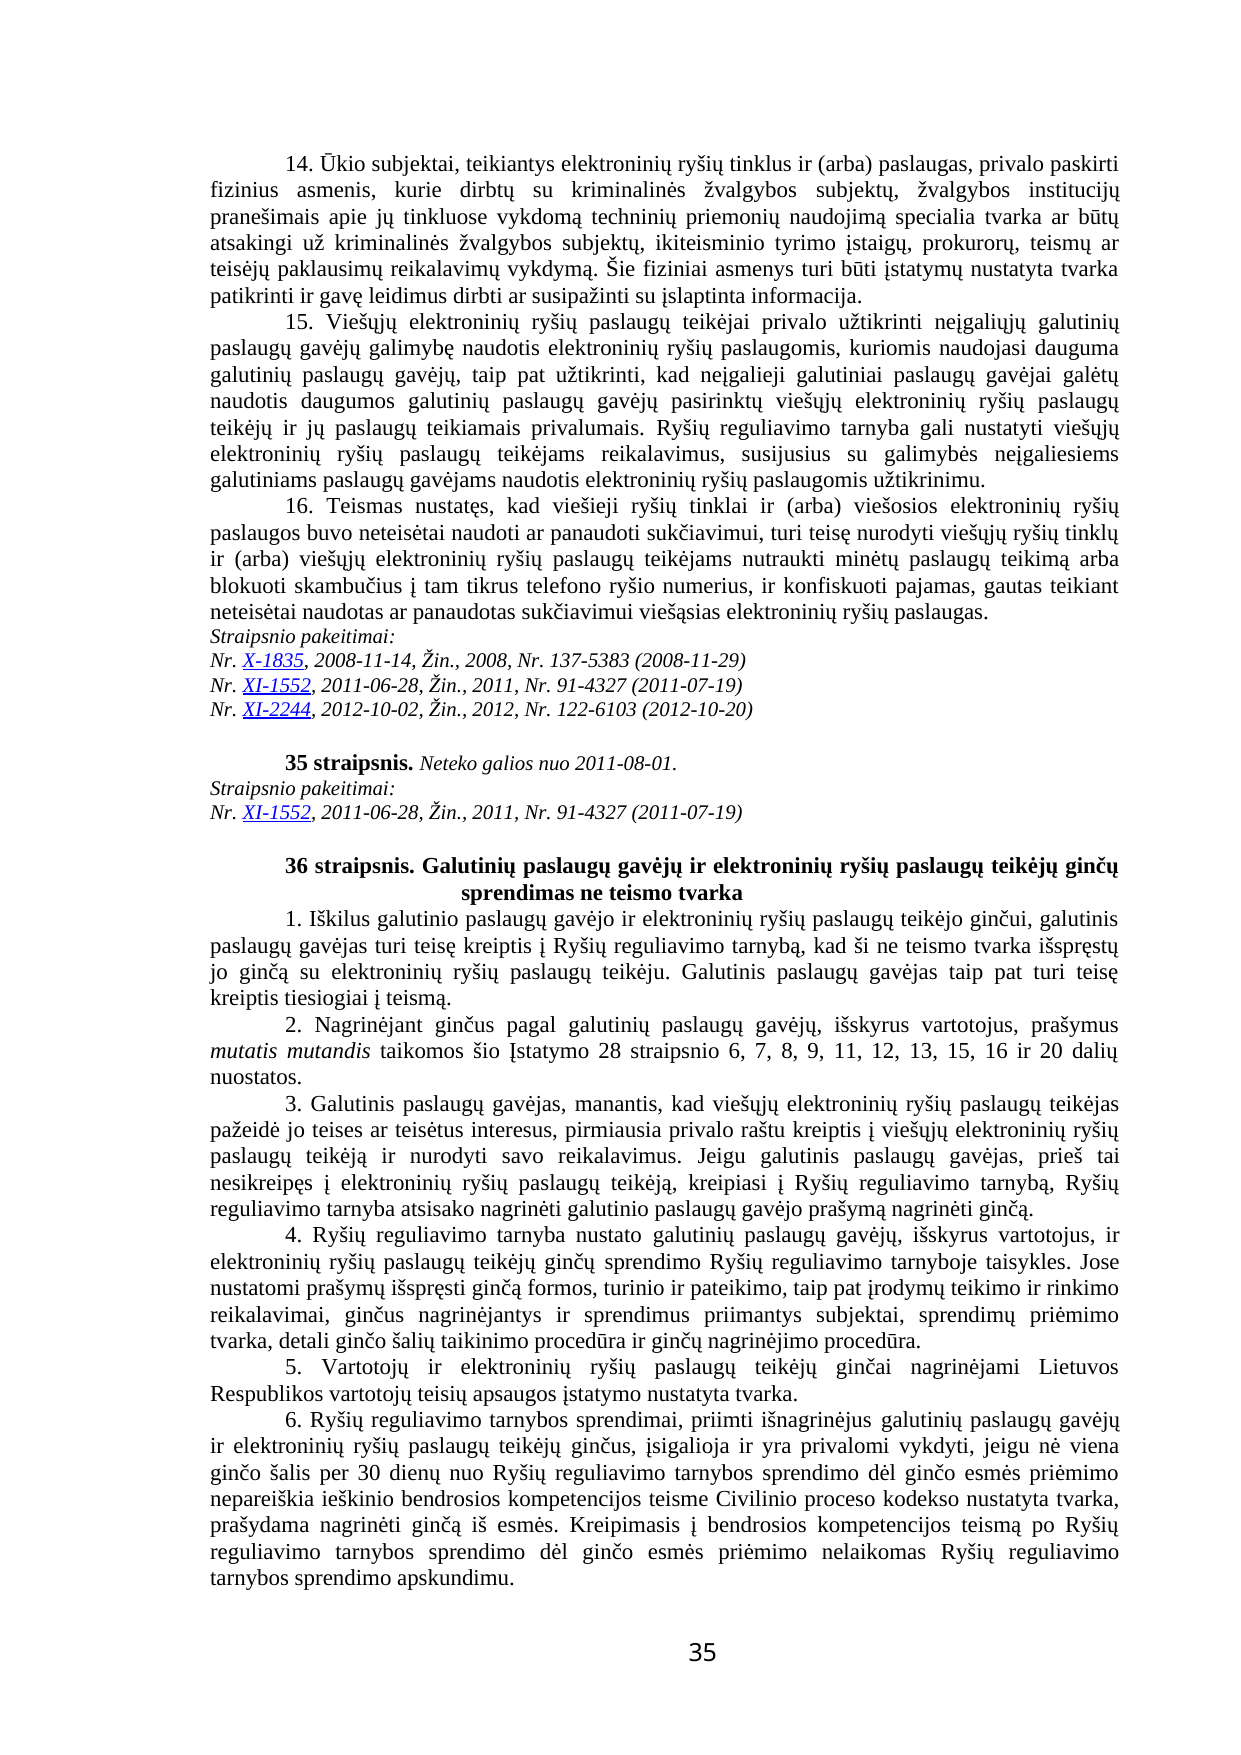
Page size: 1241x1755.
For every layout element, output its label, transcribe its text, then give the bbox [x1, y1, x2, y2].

text Nr. XI-1552, 2011-06-28, Žin., 2011, Nr. 91-4327 (2011-07-19) [210, 800, 1120, 824]
text 5. Vartotojų ir elektroninių ryšių paslaugų teikėjų ginčai nagrinėjami Lietuvos Respublikos vartotojų teisių apsaugos įstatymo nustatyta tvarka. [210, 1353, 1120, 1406]
text 36 straipsnis. Galutinių paslaugų gavėjų ir elektroninių ryšių paslaugų teikėjų ginčų sprendimas ne teismo tvarka [285, 853, 1120, 905]
text 14. Ūkio subjektai, teikiantys elektroninių ryšių tinklus ir (arba) paslaugas, privalo paskirti fizinius asmenis, kurie dirbtų su kriminalinės žvalgybos subjektų, žvalgybos institucijų pranešimais apie jų tinkluose vykdomą techninių priemonių naudojimą specialia tvarka ar būtų atsakingi už kriminalinės žvalgybos subjektų, ikiteisminio tyrimo įstaigų, prokurorų, teismų ar teisėjų paklausimų reikalavimų vykdymą. Šie fiziniai asmenys turi būti įstatymų nustatyta tvarka patikrinti ir gavę leidimus dirbti ar susipažinti su įslaptinta informacija. [210, 150, 1120, 308]
text 2. Nagrinėjant ginčus pagal galutinių paslaugų gavėjų, išskyrus vartotojus, prašymus mutatis mutandis taikomos šio Įstatymo 28 straipsnio 6, 7, 8, 9, 11, 12, 13, 15, 16 ir 20 dalių nuostatos. [210, 1011, 1120, 1090]
text 16. Teismas nustatęs, kad viešieji ryšių tinklai ir (arba) viešosios elektroninių ryšių paslaugos buvo neteisėtai naudoti ar panaudoti sukčiavimui, turi teisę nurodyti viešųjų ryšių tinklų ir (arba) viešųjų elektroninių ryšių paslaugų teikėjams nutraukti minėtų paslaugų teikimą arba blokuoti skambučius į tam tikrus telefono ryšio numerius, ir konfiskuoti pajamas, gautas teikiant neteisėtai naudotas ar panaudotas sukčiavimui viešąsias elektroninių ryšių paslaugas. [210, 493, 1120, 624]
text 1. Iškilus galutinio paslaugų gavėjo ir elektroninių ryšių paslaugų teikėjo ginčui, galutinis paslaugų gavėjas turi teisę kreiptis į Ryšių reguliavimo tarnybą, kad ši ne teismo tvarka išspręstų jo ginčą su elektroninių ryšių paslaugų teikėju. Galutinis paslaugų gavėjas taip pat turi teisę kreiptis tiesiogiai į teismą. [210, 905, 1120, 1011]
text Straipsnio pakeitimai: [210, 776, 1120, 800]
text 4. Ryšių reguliavimo tarnyba nustato galutinių paslaugų gavėjų, išskyrus vartotojus, ir elektroninių ryšių paslaugų teikėjų ginčų sprendimo Ryšių reguliavimo tarnyboje taisykles. Jose nustatomi prašymų išspręsti ginčą formos, turinio ir pateikimo, taip pat įrodymų teikimo ir rinkimo reikalavimai, ginčus nagrinėjantys ir sprendimus priimantys subjektai, sprendimų priėmimo tvarka, detali ginčo šalių taikinimo procedūra ir ginčų nagrinėjimo procedūra. [210, 1222, 1120, 1353]
text 3. Galutinis paslaugų gavėjas, manantis, kad viešųjų elektroninių ryšių paslaugų teikėjas pažeidė jo teises ar teisėtus interesus, pirmiausia privalo raštu kreiptis į viešųjų elektroninių ryšių paslaugų teikėją ir nurodyti savo reikalavimus. Jeigu galutinis paslaugų gavėjas, prieš tai nesikreipęs į elektroninių ryšių paslaugų teikėją, kreipiasi į Ryšių reguliavimo tarnybą, Ryšių reguliavimo tarnyba atsisako nagrinėti galutinio paslaugų gavėjo prašymą nagrinėti ginčą. [210, 1090, 1120, 1222]
text 6. Ryšių reguliavimo tarnybos sprendimai, priimti išnagrinėjus galutinių paslaugų gavėjų ir elektroninių ryšių paslaugų teikėjų ginčus, įsigalioja ir yra privalomi vykdyti, jeigu nė viena ginčo šalis per 30 dienų nuo Ryšių reguliavimo tarnybos sprendimo dėl ginčo esmės priėmimo nepareiškia ieškinio bendrosios kompetencijos teisme Civilinio proceso kodekso nustatyta tvarka, prašydama nagrinėti ginčą iš esmės. Kreipimasis į bendrosios kompetencijos teismą po Ryšių reguliavimo tarnybos sprendimo dėl ginčo esmės priėmimo nelaikomas Ryšių reguliavimo tarnybos sprendimo apskundimu. [210, 1406, 1120, 1591]
text Nr. XI-1552, 2011-06-28, Žin., 2011, Nr. 91-4327 (2011-07-19) [210, 672, 1120, 697]
text 15. Viešųjų elektroninių ryšių paslaugų teikėjai privalo užtikrinti neįgaliųjų galutinių paslaugų gavėjų galimybę naudotis elektroninių ryšių paslaugomis, kuriomis naudojasi dauguma galutinių paslaugų gavėjų, taip pat užtikrinti, kad neįgalieji galutiniai paslaugų gavėjai galėtų naudotis daugumos galutinių paslaugų gavėjų pasirinktų viešųjų elektroninių ryšių paslaugų teikėjų ir jų paslaugų teikiamais privalumais. Ryšių reguliavimo tarnyba gali nustatyti viešųjų elektroninių ryšių paslaugų teikėjams reikalavimus, susijusius su galimybės neįgaliesiems galutiniams paslaugų gavėjams naudotis elektroninių ryšių paslaugomis užtikrinimu. [210, 308, 1120, 493]
text Nr. XI-2244, 2012-10-02, Žin., 2012, Nr. 122-6103 (2012-10-20) [210, 697, 1120, 721]
text Nr. X-1835, 2008-11-14, Žin., 2008, Nr. 137-5383 (2008-11-29) [210, 648, 1120, 672]
text Straipsnio pakeitimai: [210, 624, 1120, 648]
text 35 straipsnis. Neteko galios nuo 2011-08-01. [210, 749, 1120, 776]
